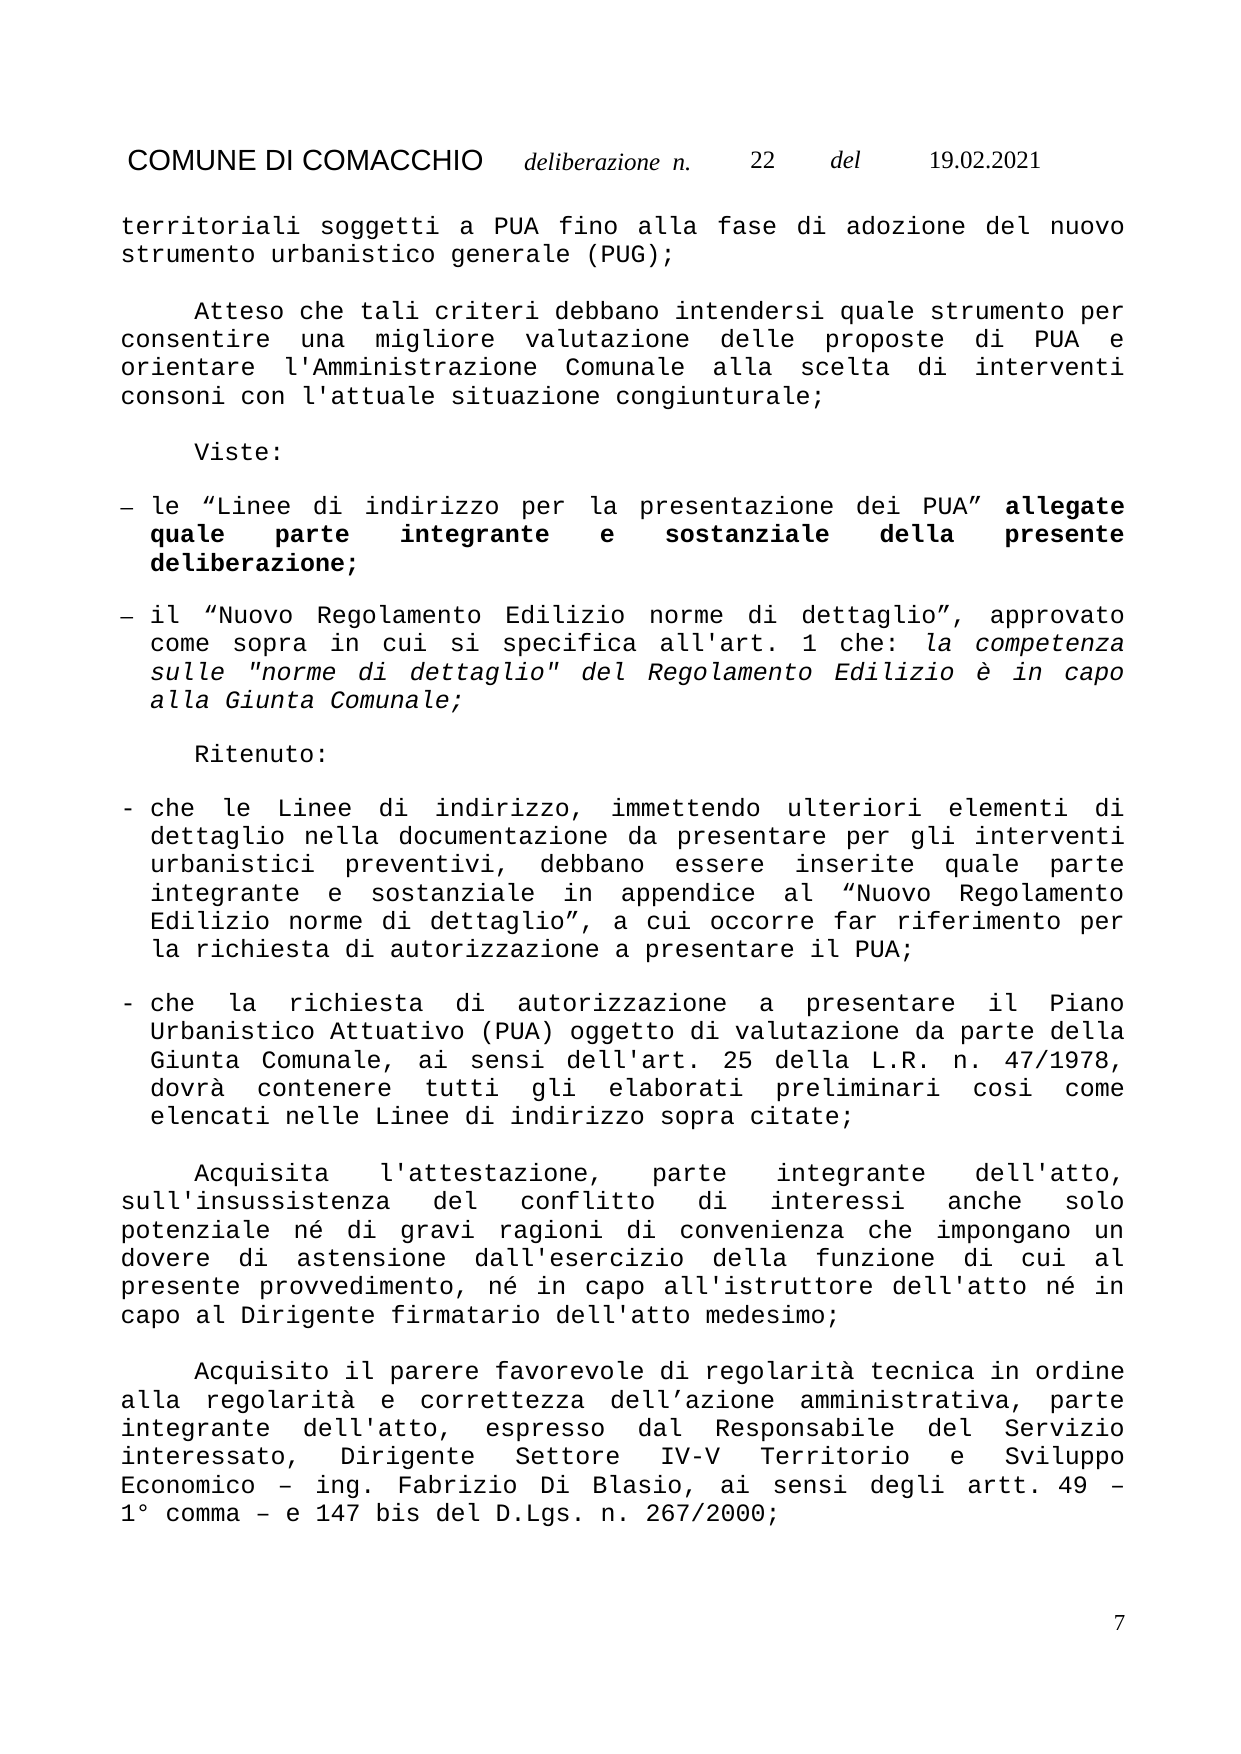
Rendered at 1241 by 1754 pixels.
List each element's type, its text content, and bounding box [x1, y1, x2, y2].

text - che le Linee di indirizzo, immettendo ulteriori elementi di dettaglio nella documentazione da presentare per gli interventi urbanistici preventivi, debbano essere inserite quale parte integrante e sostanziale in appendice al “Nuovo Regolamento Edilizio norme di dettaglio”, a cui occorre far riferimento per la richiesta di autorizzazione a presentare il PUA; [120, 795, 1125, 965]
text Acquisita l'attestazione, parte integrante dell'atto, sull'insussistenza del conflitto di interessi anche solo potenziale né di gravi ragioni di convenienza che impongano un dovere di astensione dall'esercizio della funzione di cui al presente provvedimento, né in capo all'istruttore dell'atto né in capo al Dirigente firmatario dell'atto medesimo; [120, 1161, 1125, 1331]
text Viste: [120, 440, 1125, 468]
text Ritenuto: [120, 741, 1125, 770]
list le “Linee di indirizzo per la presentazione dei PUA” allegate quale parte integrante e sostanziale della presente deliberazione; [120, 494, 1125, 579]
text Atteso che tali criteri debbano intendersi quale strumento per consentire una migliore valutazione delle proposte di PUA e orientare l'Amministrazione Comunale alla scelta di interventi consoni con l'attuale situazione congiunturale; [120, 298, 1125, 412]
text Acquisito il parere favorevole di regolarità tecnica in ordine alla regolarità e correttezza dell’azione amministrativa, parte integrante dell'atto, espresso dal Responsabile del Servizio interessato, Dirigente Settore IV-V Territorio e Sviluppo Economico – ing. Fabrizio Di Blasio, ai sensi degli artt. 49 – 1° comma – e 147 bis del D.Lgs. n. 267/2000; [120, 1359, 1125, 1529]
text - che la richiesta di autorizzazione a presentare il Piano Urbanistico Attuativo (PUA) oggetto di valutazione da parte della Giunta Comunale, ai sensi dell'art. 25 della L.R. n. 47/1978, dovrà contenere tutti gli elaborati preliminari cosi come elencati nelle Linee di indirizzo sopra citate; [120, 991, 1125, 1132]
text territoriali soggetti a PUA fino alla fase di adozione del nuovo strumento urbanistico generale (PUG); [120, 213, 1125, 270]
list il “Nuovo Regolamento Edilizio norme di dettaglio”, approvato come sopra in cui si specifica all'art. 1 che: la competenza sulle "norme di dettaglio" del Regolamento Edilizio è in capo alla Giunta Comunale; [120, 603, 1125, 716]
